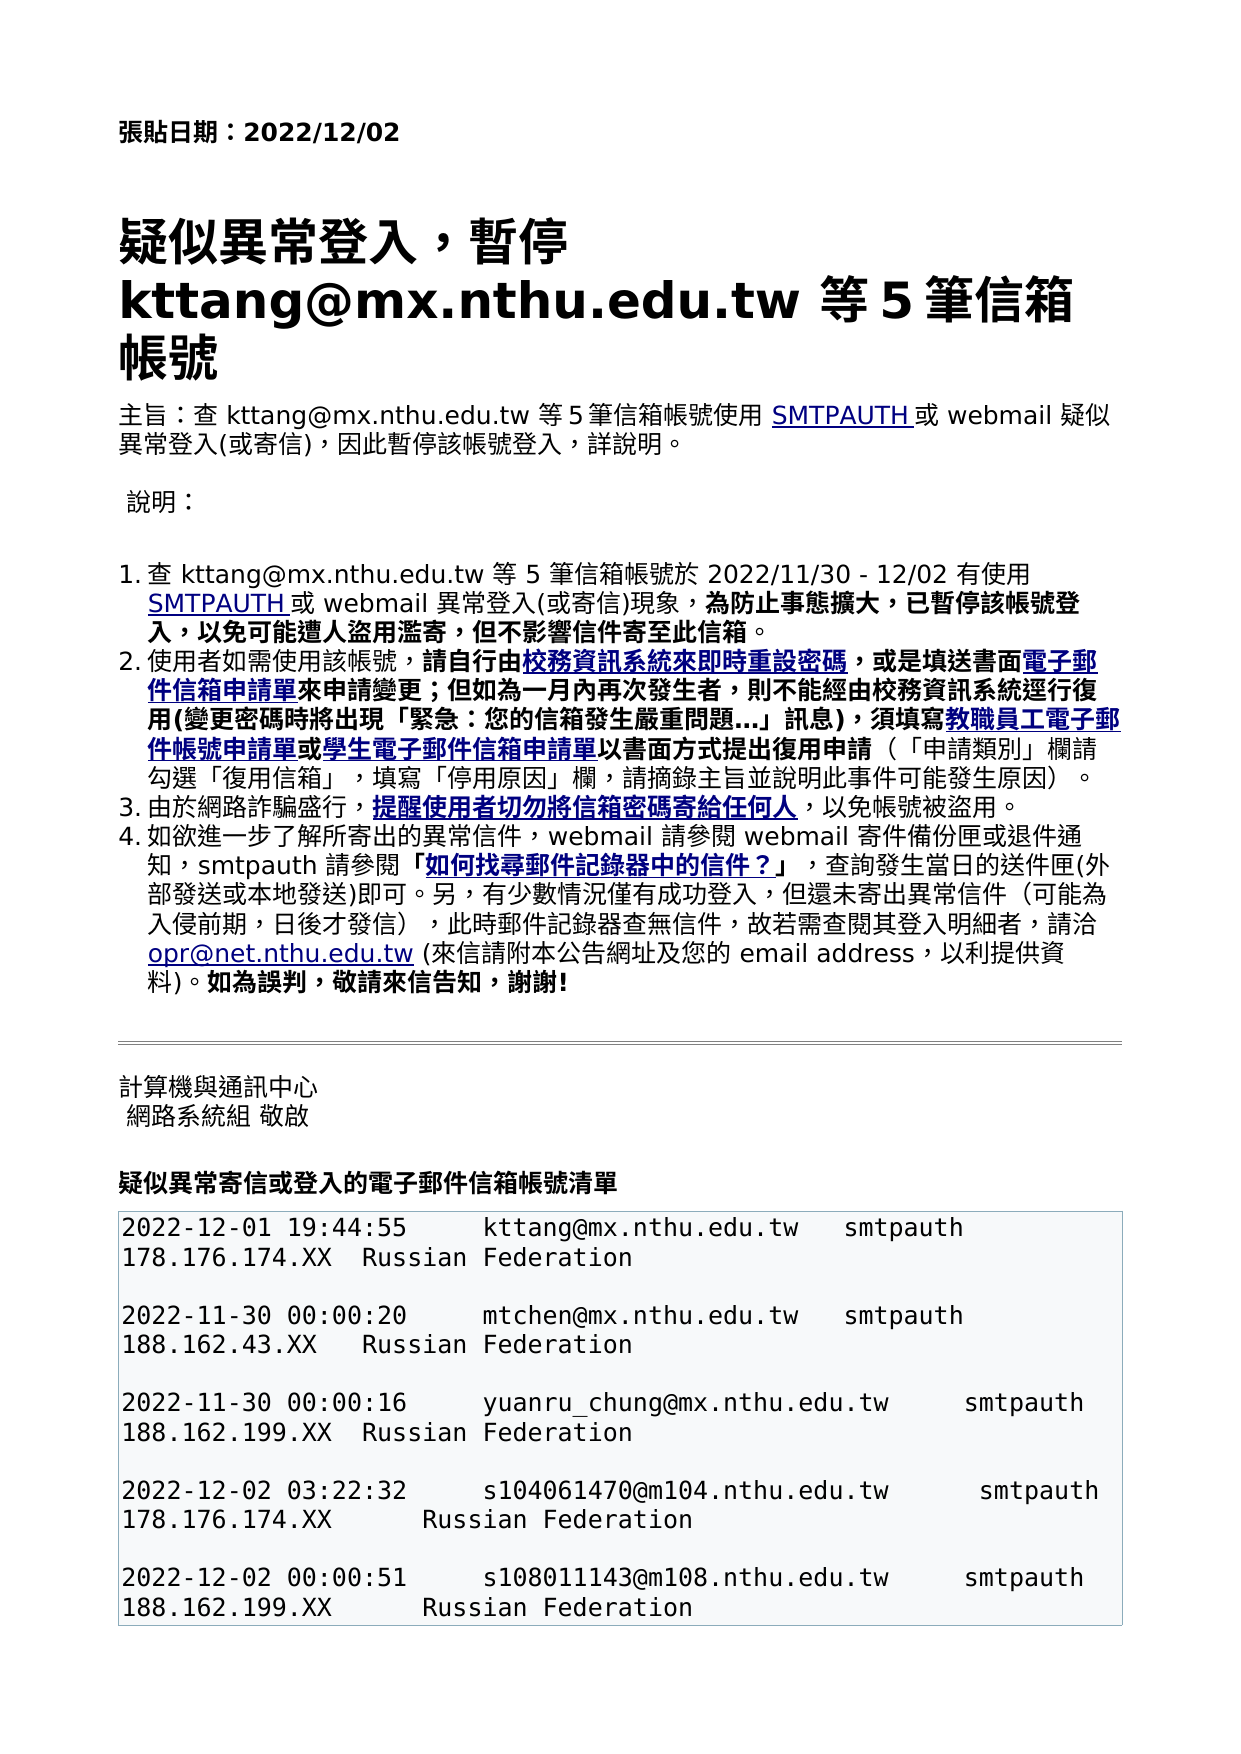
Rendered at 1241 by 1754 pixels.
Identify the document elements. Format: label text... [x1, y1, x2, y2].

list 如欲進一步了解所寄出的異常信件，webmail 請參閱 webmail 寄件備份匣或退件通知，smtpauth 請參閱「如何找尋郵件記錄器中的信件？」，查詢發生當日的送件匣(外部發送或本地發送)即可。另，有少數情況僅有成功登入，但還未寄出異常信件（可能為入侵前期，日後才發信），此時郵件記錄器查無信件，故若需查閱其登入明細者，請洽 opr@net.nthu.edu.tw (來信請附本公告網址及您的 email address，以利提供資料)。如為誤判，敬請來信告知，謝謝! [118, 822, 1122, 997]
text 張貼日期：2022/12/02 [118, 118, 1122, 176]
text 2022-12-01 19:44:55 kttang@mx.nthu.edu.tw smtpauth 178.176.174.XX Russian Federation 2022-11-30 00:00:20 mtchen@mx.nthu.edu.tw smtpauth 188.162.43.XX Russian Federation 2022-11-30 00:00:16 yuanru_chung@mx.nthu.edu.tw smtpauth 188.162.199.XX Russian Federation 2022-12-02 03:22:32 s104061470@m104.nthu.edu.tw smtpauth 178.176.174.XX Russian Federation 2022-12-02 00:00:51 s108011143@m108.nthu.edu.tw smtpauth 188.162.199.XX Russian Federation [119, 1212, 1122, 1625]
subtitle 疑似異常登入，暫停 kttang@mx.nthu.edu.tw 等5筆信箱帳號 [118, 214, 1122, 389]
list 使用者如需使用該帳號，請自行由校務資訊系統來即時重設密碼，或是填送書面電子郵件信箱申請單來申請變更；但如為一月內再次發生者，則不能經由校務資訊系統逕行復用(變更密碼時將出現「緊急：您的信箱發生嚴重問題…」訊息)，須填寫教職員工電子郵件帳號申請單或學生電子郵件信箱申請單以書面方式提出復用申請（「申請類別」欄請勾選「復用信箱」，填寫「停用原因」欄，請摘錄主旨並說明此事件可能發生原因）。 [118, 647, 1122, 793]
subtitle 疑似異常寄信或登入的電子郵件信箱帳號清單 [118, 1169, 1122, 1198]
list 由於網路詐騙盛行，提醒使用者切勿將信箱密碼寄給任何人，以免帳號被盜用。 [118, 793, 1122, 822]
text 主旨：查 kttang@mx.nthu.edu.tw 等5筆信箱帳號使用 SMTPAUTH或 webmail 疑似異常登入(或寄信)，因此暫停該帳號登入，詳說明。 說明： [118, 401, 1122, 518]
list 查 kttang@mx.nthu.edu.tw 等 5 筆信箱帳號於 2022/11/30 - 12/02 有使用 SMTPAUTH或 webmail 異常登入(或寄信)現象，為防止事態擴大，已暫停該帳號登入，以免可能遭人盜用濫寄，但不影響信件寄至此信箱。 [118, 560, 1122, 647]
text 計算機與通訊中心 網路系統組 敬啟 [118, 1073, 1122, 1131]
